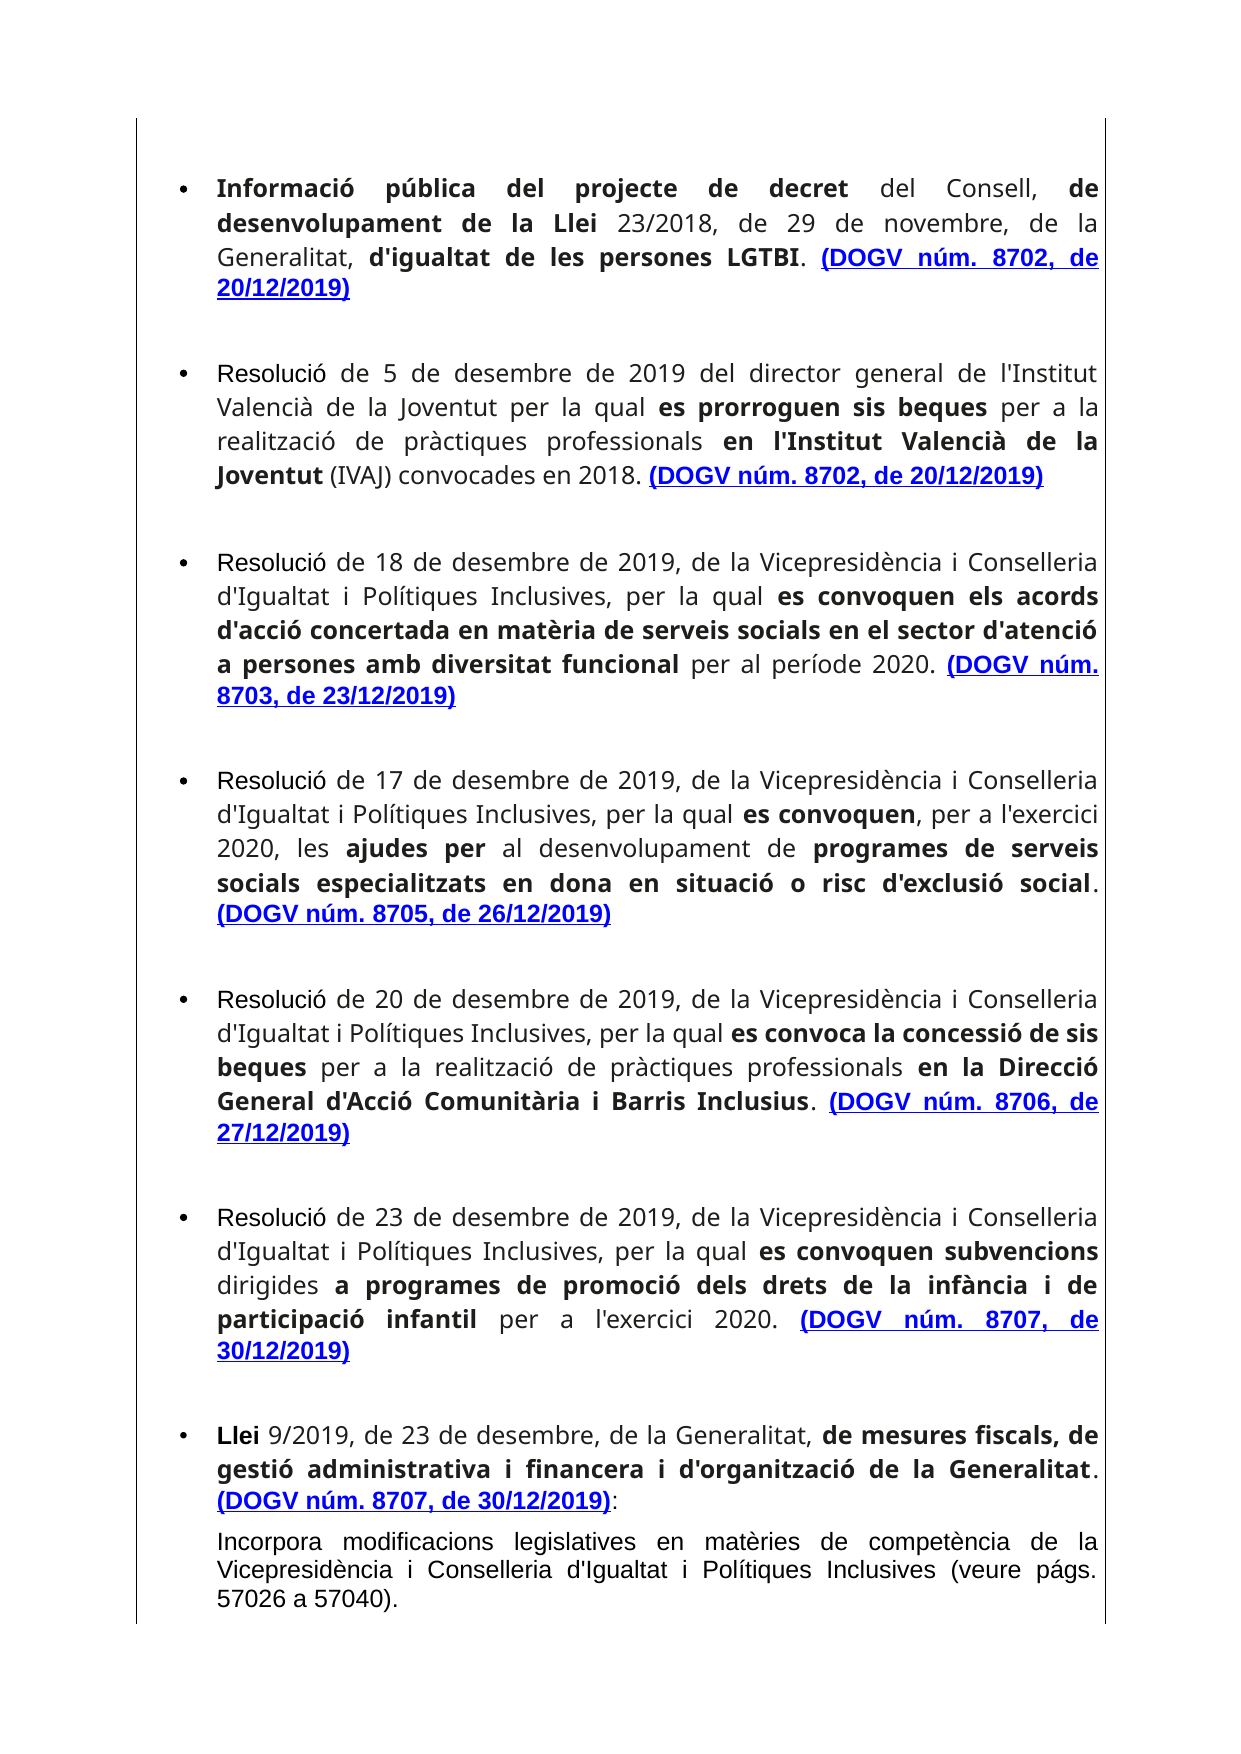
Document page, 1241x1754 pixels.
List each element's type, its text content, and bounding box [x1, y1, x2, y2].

table_cell 1. INFORMACIÓ D'INTERÉS Acte de lliurament del 39 Premi de Narrativa Juvenil Enric Valor. Ajuntament de Picanya, Generalitat Valenciana i Diputació de Valencia: Data: 10 de gener, 20.30 h. Lloc: Centre Cultural de Picanya. Campanya "No canviïs de rodes, utilitza el cinturó de seguretat". COCEMFE Maestrat: Aquesta campanya s'emmarca en les activitats del mes de la discapacitat i es dirigeix a conscienciar a la població sobre la importància de l'ús del cinturó. Campaña #YoSíTeQuiero. Save the Children: Iniciativa solidària en favor dels menors estrangers no acompanyats. 2. INFORMES I ESTUDIS Papers de Dones, nº 8, desembre 2019. Unitat d’Igualtat de Presidència de la Generalitat. Guía para un uso no sexista del lenguaje: incluye una mirada especial al empleo y a la discapacidad. Fundación Once y Fundación CERMI Mujeres. Hacia un sistema más inclusivo de garantía de rentas en España, diferentes alternativas de desarrollo. VV AA, Fundación FOESSA. I Estudio sobre salud y estilo de vida. AEGON. Longevidad y condiciones de vida en España. Ponencias del Seminario organizado por Ivie – Fundación BBVA: Envejecimiento activo y salud de la población mayor. Solé-Auró, A. El sistema de cuidados a personas dependientes ante los retos sociales y económicos de su transformación. Catalán, A. Salud y estilos de vida de jóvenes y adolescentes. Ballesteros, J.C y Megías, E., Centro Reina Sofía sobre Adolescencia y Juventud. 3. NORMATIVA EN MATÈRIA SOCIAL Generalitat: Resolució de 28 de novembre de 2019, de la Vicepresidència i Conselleria d'Igualtat i Polítiques Inclusives per la qual es concedeix i es dona publicitat a la concessió del Premi de Festes Inclusives i No Sexistes, en la primera edició. (DOGV núm. 8700, de 18/12/2019) Resolució de 17 de desembre de 2019, de la Vicepresidència i Conselleria d'Igualtat i Polítiques Inclusives, relativa a les despeses que poden efectuar les entitats socials concertants, en el sector d'igualtat en la diversitat per als anys 2019 i 2020, amb càrrec al concert social. (DOGV núm. 8701, de 19/12/2019) Resolució de 18 de desembre de 2019, de la Vicepresidència i Conselleria d'Igualtat i Polítiques Inclusives, per la qual es convoquen els acords d'acció concertada en matèria de serveis socials en el sector d'infància i adolescència per a l'any 2020: servei de centre de dia per a persones menors d'edat en situacions de risc. (DOGV núm. 8702, de 20/12/2019) Resolució de 18 de desembre de 2019, de la Vicepresidència i Conselleria d'Igualtat i Polítiques Inclusives, per la qual es convoquen els acords d'acció concertada en matèria de serveis socials en el sector d'infància i adolescència per a l'any 2020: servei d'atenció telefònica a la infància i l'adolescència i servei específic d'atenció a abusos en la infància i l'adolescència. (DOGV núm. 8702, de 20/12/2019) Informació pública del projecte de decret del Consell, de desenvolupament de la Llei 23/2018, de 29 de novembre, de la Generalitat, d'igualtat de les persones LGTBI. (DOGV núm. 8702, de 20/12/2019) Resolució de 5 de desembre de 2019 del director general de l'Institut Valencià de la Joventut per la qual es prorroguen sis beques per a la realització de pràctiques professionals en l'Institut Valencià de la Joventut (IVAJ) convocades en 2018. (DOGV núm. 8702, de 20/12/2019) Resolució de 18 de desembre de 2019, de la Vicepresidència i Conselleria d'Igualtat i Polítiques Inclusives, per la qual es convoquen els acords d'acció concertada en matèria de serveis socials en el sector d'atenció a persones amb diversitat funcional per al període 2020. (DOGV núm. 8703, de 23/12/2019) Resolució de 17 de desembre de 2019, de la Vicepresidència i Conselleria d'Igualtat i Polítiques Inclusives, per la qual es convoquen, per a l'exercici 2020, les ajudes per al desenvolupament de programes de serveis socials especialitzats en dona en situació o risc d'exclusió social. (DOGV núm. 8705, de 26/12/2019) Resolució de 20 de desembre de 2019, de la Vicepresidència i Conselleria d'Igualtat i Polítiques Inclusives, per la qual es convoca la concessió de sis beques per a la realització de pràctiques professionals en la Direcció General d'Acció Comunitària i Barris Inclusius. (DOGV núm. 8706, de 27/12/2019) Resolució de 23 de desembre de 2019, de la Vicepresidència i Conselleria d'Igualtat i Polítiques Inclusives, per la qual es convoquen subvencions dirigides a programes de promoció dels drets de la infància i de participació infantil per a l'exercici 2020. (DOGV núm. 8707, de 30/12/2019) Llei 9/2019, de 23 de desembre, de la Generalitat, de mesures fiscals, de gestió administrativa i financera i d'organització de la Generalitat. (DOGV núm. 8707, de 30/12/2019): Incorpora modificacions legislatives en matèries de competència de la Vicepresidència i Conselleria d'Igualtat i Polítiques Inclusives (veure págs. 57026 a 57040). Resolució de 20 de desembre de 2019, de la directora general d'Infància i Adolescència, per la qual es concedeix una beca per a la realització de pràctiques professionals en la Direcció General d'Infància i Adolescència. (DOGV núm. 8707, de 30/12/2019) Llei 10/2019, de 27 de desembre, de pressupostos de la Generalitat per a l'exercici 2020. (DOGV núm. 8708, de 31/12/2019) Resolució de 21 de desembre de 2019, de la Vicepresidència i Conselleria d'Igualtat i Polítiques Inclusives, per la qual es convoquen set beques per a la realització de pràctiques professionals en centres dependents de la direcció general amb competències en matèria de diversitat funcional. (DOGV núm. 8709, de 02/01/2020) Resolució de 23 de desembre de 2019, de la Vicepresidència i Conselleria d'Igualtat i Polítiques Inclusives, per la qual es convoquen per a l'exercici 2020 les ajudes per al desenvolupament de programes que fomenten la igualtat entre dones i homes i/o l'associacionisme de dones, a la Comunitat Valenciana (DOGV núm. 8709, de 02/01/2020) Resolució de 27 de desembre de 2019, de la Vicepresidència i Conselleria d'Igualtat i Polítiques Inclusives per la qual es convoquen per a l'exercici 2020, les subvencions destinades a la realització de projectes dirigits a la integració social de persones immigrants. (DOGV núm. 8710, de 03/01/2020) Resolució de 26 de desembre de 2019, de la vicepresidenta i consellera d'Igualtat i Polítiques Inclusives, per la qual es concedeixen les ajudes dirigides a la realització de programes d'interés general per a atendre finalitats de caràcter social amb càrrec al tram autonòmic de l'assignació tributària del 0,7 % de l'impost sobre la renda de les persones físiques, per a l'exercici 2019, i es dona publicitat a aquestes. (DOGV núm. 8710, de 03/01/2020) Resolució de 27 de desembre de 2019, de la Vicepresidència i Conselleria d'Igualtat i Polítiques Inclusives, per la qual es convoquen per a l'exercici 2020, les subvencions destinades a la realització de projectes dirigits a la millora de les condicions sociolaborals de les persones immigrants, treballadores agrícoles de temporada i campanya. (DOGV núm. 8710, de 03/01/2020) Resolució de 27 de desembre de 2019, de la Vicepresidència i Conselleria d'Igualtat i Polítiques Inclusives, per la qual es convoquen subvencions en matèria d'igualtat en la diversitat, per a l'exercici 2020. (DOGV núm. 8710, de 03/01/2020) Resolució de 27 de desembre de 2019, de la Vicepresidència i Conselleria d'Igualtat i Polítiques Inclusives per la qual es convoca per a l'exercici 2020 el Premi Literari de Narrativa de Dones. (DOGV núm. 8710, de 03/01/2020) Resolució de 27 de desembre de 2019, de la Vicepresidència i Conselleria d'Igualtat i Polítiques Inclusives, per la qual es convoquen subvencions dirigides a centres de dia, programes de prevenció, protecció i inserció de xiquets, xiquetes i adolescents en situació de risc o amb mesures jurídiques de protecció, per a l'exercici 2020. (DOGV núm. 8710, de 03/01/2020) Extracte de la Resolució de 27 de desembre de 2019, de la Vicepresidència i Conselleria d'Igualtat i Polítiques Inclusives, per la qual es convoca el Programa de promoció de la diversitat familiar, per a l'exercici 2020. (DOGV núm. 8710, de 03/01/2020) Extracte de la Resolució de 27 de desembre de 2019, de la Vicepresidència i Conselleria d'Igualtat i Polítiques Inclusives, per la qual es convoca el Programa d'igualtat de tracte i no-discriminació, per a l'exercici 2020. (DOGV núm. 8710, de 03/01/2020) Extracte de la Resolució de 27 de desembre de 2019, de la Vicepresidència i Conselleria d'Igualtat i Polítiques Inclusives, per la qual es convoca el Programa per a la igualtat de lesbianes, gais, trans, bisexuals i intersexuals, per a l'exercici 2020. (DOGV núm. 8710, de 03/01/2020) Extracte de la Resolució de 27 de desembre de 2019, de la Vicepresidència i Conselleria d'Igualtat i Polítiques Inclusives, per la qual es convoca el Programa per a la igualtat i inclusió del poble gitano, per a l'exercici 2020. (DOGV núm. 8710, de 03/01/2020) Extracte de la Resolució de 27 de desembre de 2019, de la Vicepresidència i Conselleria d'Igualtat i Polítiques Inclusives, per la qual es convoca el programa «Escoles de famílies» per a l'exercici 2020. (DOGV núm. 8710, de 03/01/2020) Resolució de 27 de desembre de 2019, de la Vicepresidència i Conselleria d'Igualtat i Polítiques Inclusives, per la qual es convoca per a l'any 2020 el Premi de Festes Inclusives i No Sexistes. (DOGV núm. 8710, de 03/01/2020) Resolució de 27 de desembre de 2019, de la Vicepresidència i Conselleria d'Igualtat i Polítiques Inclusives, per la qual es convoquen per a l'exercici 2020 les ajudes per a la realització d'estades vacacionals per a persones amb diversitat funcional (DOGV núm. 8710, de 03/01/2020) Resolució de 30 de desembre de 2019, de la Sotssecretaria de la Vicepresidència i Conselleria d'Igualtat i Polítiques Inclusives, per la qual s'adjudiquen sis beques per a la realització de pràctiques professionals en la Secretaria Autonòmica de Planificació i Organització del Sistema. (DOGV núm. 8710, de 03/01/2020) Administración Central del Estado: Real Decreto 734/2019, de 20 de diciembre, por el que se modifican directrices básicas de planificación de protección civil y planes estatales de protección civil para la mejora de la atención a las personas con discapacidad y a otros colectivos en situación de especial vulnerabilidad ante emergencias. (BOE nº 3, de 03/01/2020) 4. ESTADÍSTIQUES D'INTERÉS SOCIAL El Empleo de las personas con discapacidad (año 2018). INE: En 2018 hi havia 1.899.800 persones amb discapacitat en edat de treballar (de 16 a 64 anys), la qual cosa va suposar el 6,3% de la població total en edat laboral. El 34,5% de les persones amb discapacitat eren actius, 0,5 punts menys que en 2017. Aquesta taxa d'activitat era 43,1 punts inferior a la de la població sense discapacitat. Quant al perfil de la població activa amb discapacitat, hi havia un major percentatge d'homes (58,4% enfront de 41,6% de dones), un major pes del grup de 45 a 64 anys i una menor representació de persones amb estudis superiors que en els actius sense discapacitat. La taxa d'atur per al col·lectiu va ser del 25,2%, 1 punt menys que l'any anterior. Aquesta taxa era 10,1 punts superior a la de la població sense discapacitat. La taxa d'ocupació de les persones amb discapacitat va ser del 25,8% (65,9% per a les persones sense discapacitat), similar a 2017. Juventud y emancipación (primer semestre de 2019). Observatorio de la emancipación, Consejo de la Juventud de España: Només el 18,5% de les persones entre 16 i 29 anys d'Espanya estan emancipades des del punt de vista residencial, la qual cosa significa que, per primera vegada en 17 anys (des del 2002) més del 81% continua residint en el domicili familiar. La taxa d'emancipació residencial a la Comunitat Valenciana és similar: el 19%. Respecte a la situació laboral, en 2019 estava treballant el 70% de la població jove emancipada enfront de només el 34,5% de la no emancipada, mentre que en 2008 els percentatges eren del 75,3% i 49,1% respectivament. La taxa d'atur entre la població de 16 a 29 anys a Espanya és del 24,8%, amb una taxa de temporalitat del 55,3%. En la Comunitat ha augmentat al llarg de l'últim any, fins a aconseguir el 28,3%. La taxa de pobresa o exclusió social(*AROPE) de la població jove a Espanya ha descendit en 2018, encara que suposa el 33,8% (el 30,5% dels homes i 37,2% de les dones). En el cas de la Comunitat és del 38,3%. Ageing Europe — looking at the lives of older people. Eurostat: La població de la Unió Europea aconseguirà el seu màxim en 2044, amb 525 milions d'habitants des dels 512 de 2018, mantenint-se constant fins a 2050. Durant aquest període, 2018-2050, la població major de 64 anys passarà de 101 milions a 149. L'envelliment de la població es veurà reflectit especialment en l'augment del 60,5% de la població entre 75 i 84 anys, mentre que les persones entre 65 i 74 anys augmentaran un 17,6%. En contrast, hi haurà un 9,6% menys de gent menor de 55 anys. Key figures on migrant integration in the EU. Eurostat: La taxa d'ocupació dels nacionals de països membres de la UE residents als seus països d'origen és del 69%, mentre que la dels ciutadans comunitaris residents en un altre país de la UE és del 74% i la dels immigrants de tercers països del 57%. La taxa d'atur en el primer grup és del 6%; en el segon del 7% i entre els immigrants el 15%. La taxa d'abandó escolar o de la formació entre joves de 18 a 24 anys en el primer grup és del 10%; en el segon del 20% i entre els immigrants del 24%. El percentatge de població entre 15 i 34 anys que no estudia ni treballa és del 13% en el primer col·lectiu, del 15% en el segon i del 27% en el tercer. First-time asylum applicants in the EU Member States. Eurostat: En el tercer trimestre de 2019, es van presentar 166.400 sol·licituds d'asil als països de la UE, un 12% més que en el trimestre anterior i un 65% més que a principis de 2014. Nacionals de Síria, l'Afganistan i Veneçuela continuen sent els principals sol·licitants d'asil, amb el 28% del total. Espanya és el tercer país de la UE amb major nombre de sol·licituds, el 16% del total (25 800). [137, 118, 1105, 1624]
